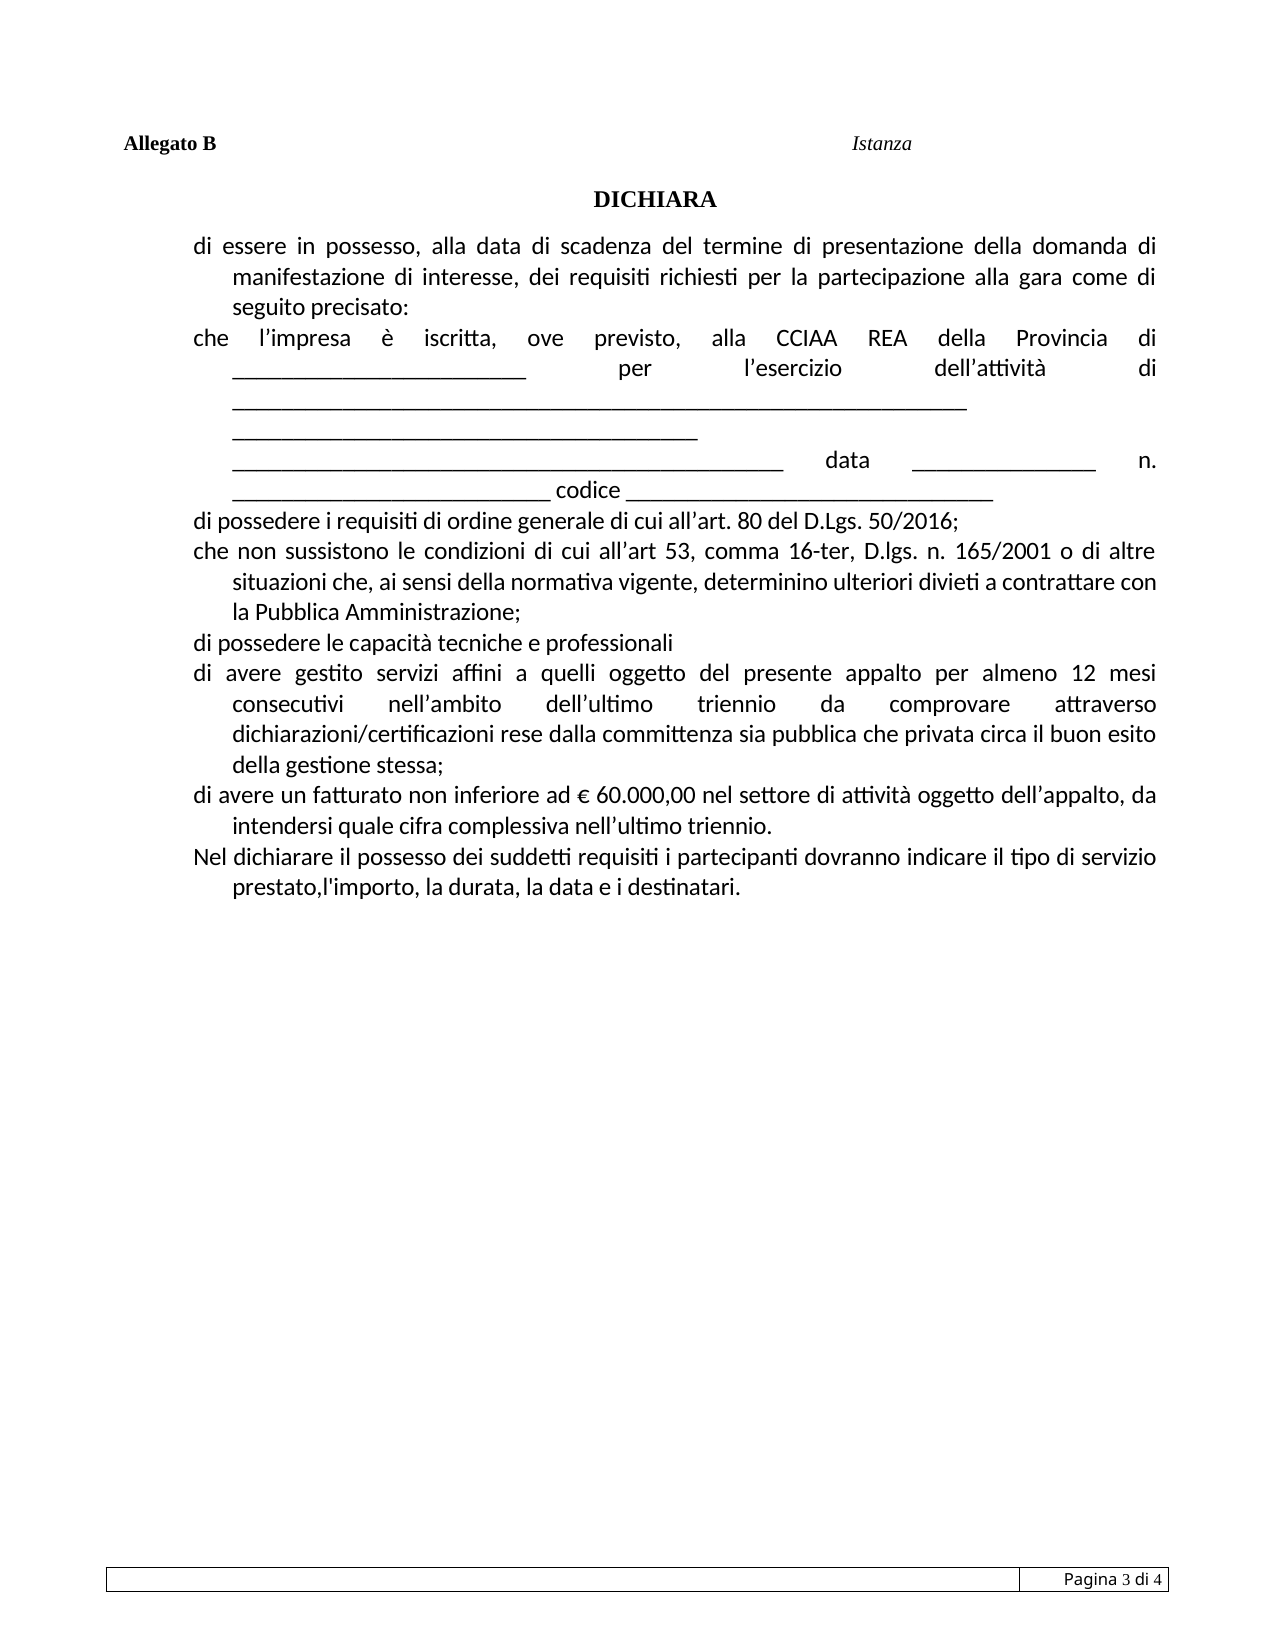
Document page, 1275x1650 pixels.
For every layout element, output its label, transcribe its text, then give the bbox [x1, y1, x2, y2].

subtitle di avere gestito servizi affini a quelli oggetto del presente appalto per almeno 12 mesi consecutivi nell’ambito dell’ultimo triennio da comprovare attraverso dichiarazioni/certificazioni rese dalla committenza sia pubblica che privata circa il buon esito della gestione stessa; [193, 657, 1157, 779]
subtitle di essere in possesso, alla data di scadenza del termine di presentazione della domanda di manifestazione di interesse, dei requisiti richiesti per la partecipazione alla gara come di seguito precisato: [193, 230, 1157, 322]
subtitle che l’impresa è iscritta, ove previsto, alla CCIAA REA della Provincia di ________________________ per l’esercizio dell’attività di ____________________________________________________________ ______________________________________ _____________________________________________ data _______________ n. __________________________ codice ______________________________ [193, 322, 1157, 505]
subtitle che non sussistono le condizioni di cui all’art 53, comma 16-ter, D.lgs. n. 165/2001 o di altre situazioni che, ai sensi della normativa vigente, determinino ulteriori divieti a contrattare con la Pubblica Amministrazione; [193, 535, 1157, 627]
text DICHIARA [153, 185, 1157, 212]
subtitle di possedere le capacità tecniche e professionali [193, 627, 1157, 657]
subtitle di possedere i requisiti di ordine generale di cui all’art. 80 del D.Lgs. 50/2016; [193, 505, 1157, 535]
subtitle Nel dichiarare il possesso dei suddetti requisiti i partecipanti dovranno indicare il tipo di servizio prestato,l'importo, la durata, la data e i destinatari. [193, 841, 1157, 902]
subtitle di avere un fatturato non inferiore ad € 60.000,00 nel settore di attività oggetto dell’appalto, da intendersi quale cifra complessiva nell’ultimo triennio. [193, 779, 1157, 841]
